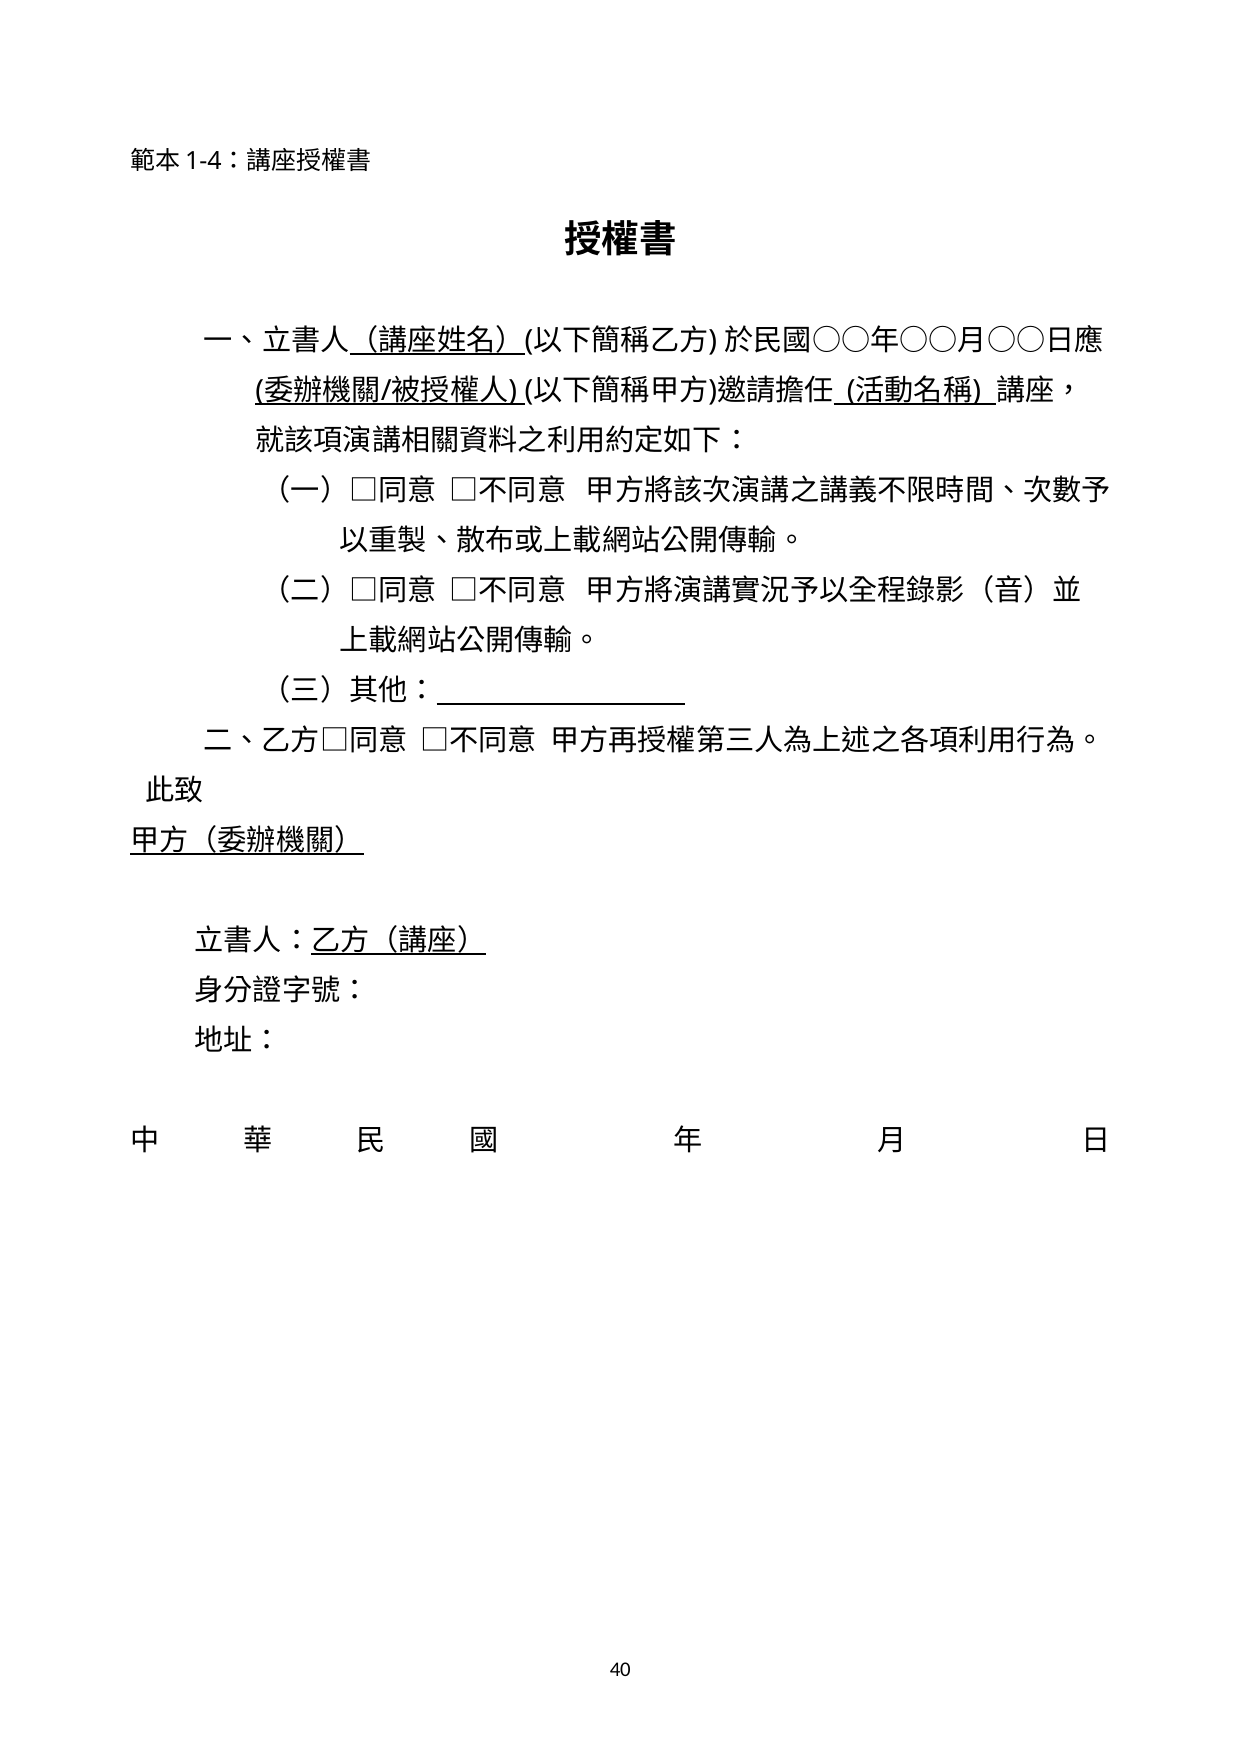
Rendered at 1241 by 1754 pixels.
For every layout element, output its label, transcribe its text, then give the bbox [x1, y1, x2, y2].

text 立書人：乙方（講座） [130, 911, 1110, 961]
text 地址： [130, 1011, 1110, 1061]
text 身分證字號： [130, 961, 1110, 1011]
text 甲方（委辦機關） [130, 811, 1110, 861]
text 中華民國 年 月 日 [130, 1111, 1110, 1161]
text 一、立書人（講座姓名）(以下簡稱乙方) 於民國○○年○○月○○日應(委辦機關/被授權人) (以下簡稱甲方)邀請擔任 (活動名稱) 講座，就該項演講相關資料之利用約定如下： [203, 311, 1110, 461]
text 二、乙方□同意 □不同意 甲方再授權第三人為上述之各項利用行為。 [203, 711, 1110, 761]
text 授權書 [130, 219, 1110, 261]
text （三）其他： [261, 661, 1110, 711]
text （二）□同意 □不同意 甲方將演講實況予以全程錄影（音）並上載網站公開傳輸。 [261, 561, 1110, 661]
text （一）□同意 □不同意 甲方將該次演講之講義不限時間、次數予以重製、散布或上載網站公開傳輸。 [261, 461, 1110, 561]
text 此致 [130, 761, 1110, 811]
text 範本1-4：講座授權書 [130, 136, 1110, 177]
